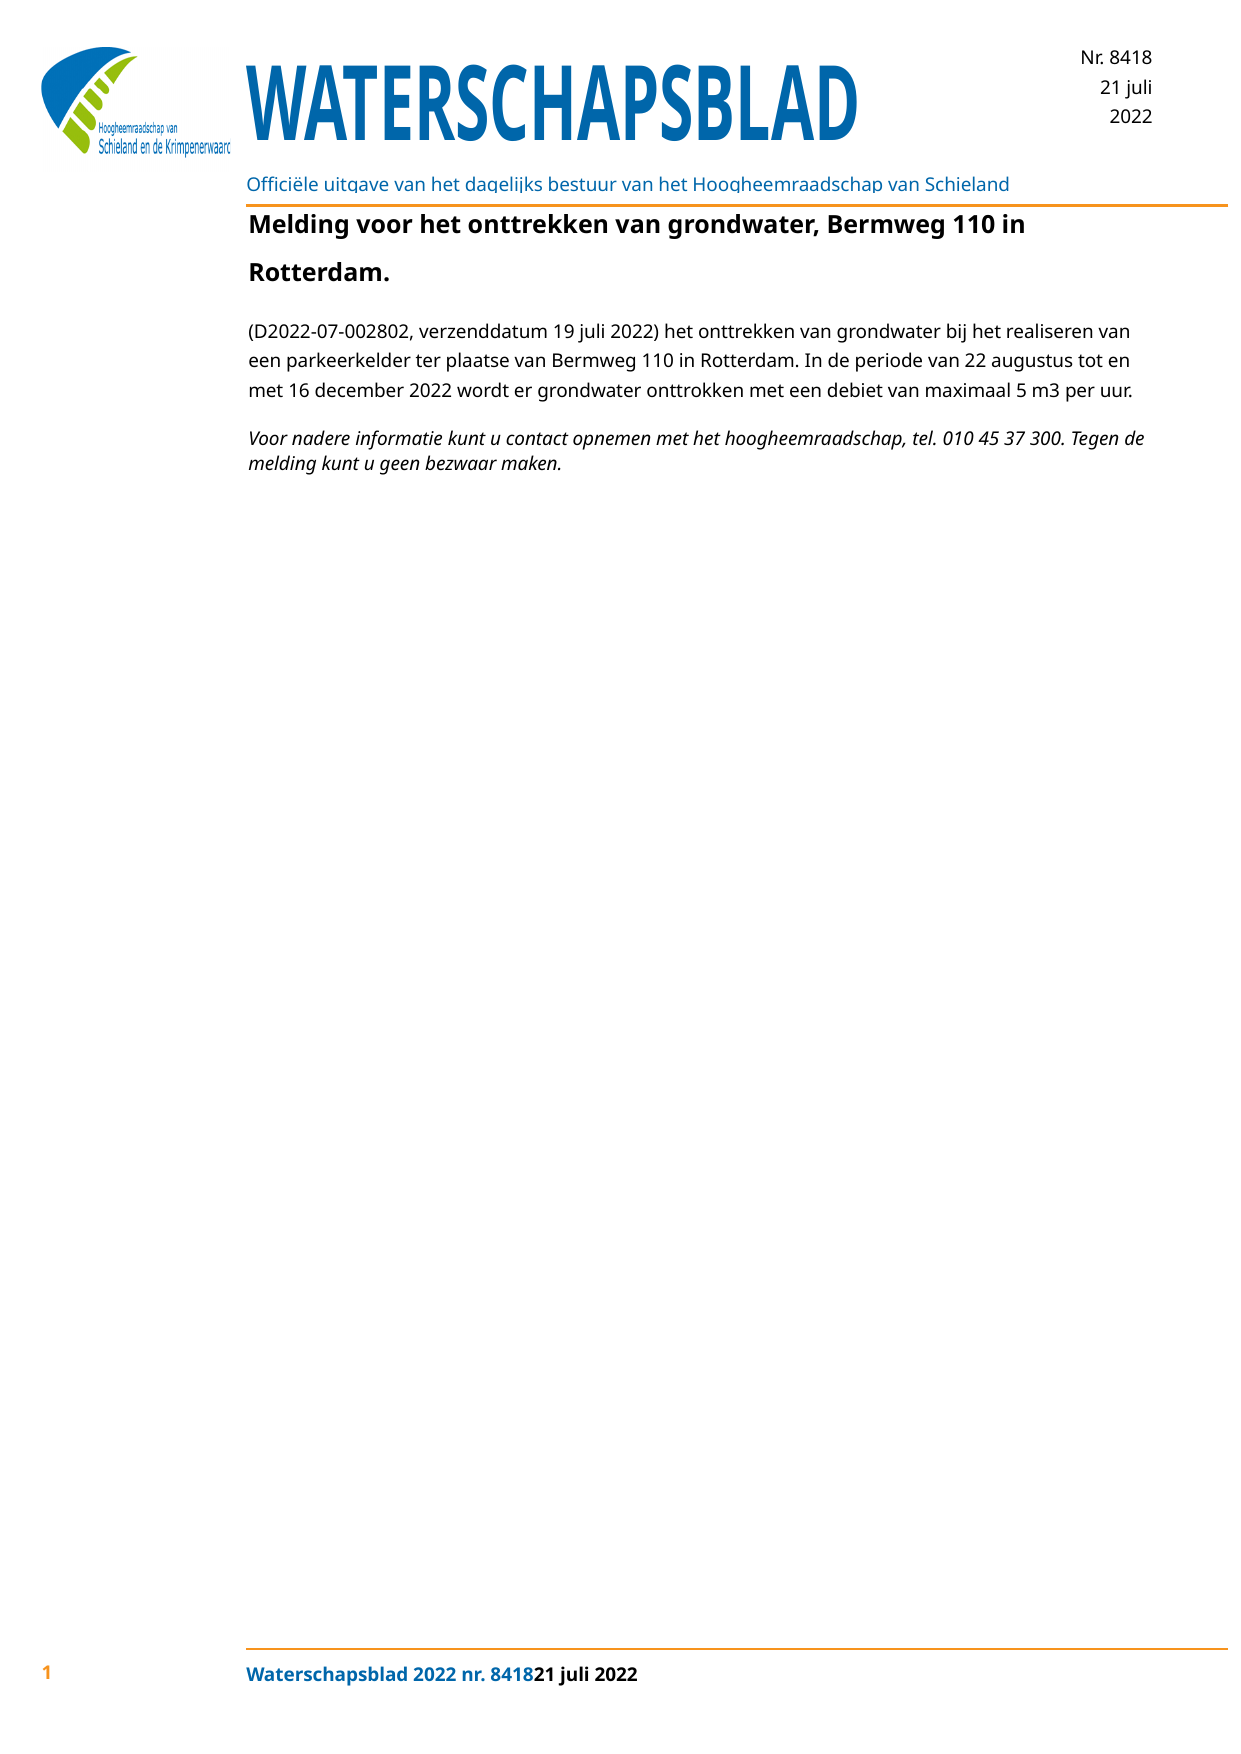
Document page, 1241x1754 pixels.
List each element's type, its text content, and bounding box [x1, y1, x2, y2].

text Voor nadere informatie kunt u contact opnemen met het hoogheemraadschap, tel. 010 45 37 300. Tegen de melding kunt u geen bezwaar maken. [248, 425, 1152, 476]
picture [41, 47, 231, 172]
text Melding voor het onttrekken van grondwater, Bermweg 110 in Rotterdam. [248, 207, 1152, 288]
text (D2022-07-002802, verzenddatum 19 juli 2022) het onttrekken van grondwater bij het realiseren van een parkeerkelder ter plaatse van Bermweg 110 in Rotterdam. In de periode van 22 augustus tot en met 16 december 2022 wordt er grondwater onttrokken met een debiet van maximaal 5 m3 per uur. [248, 318, 1152, 403]
